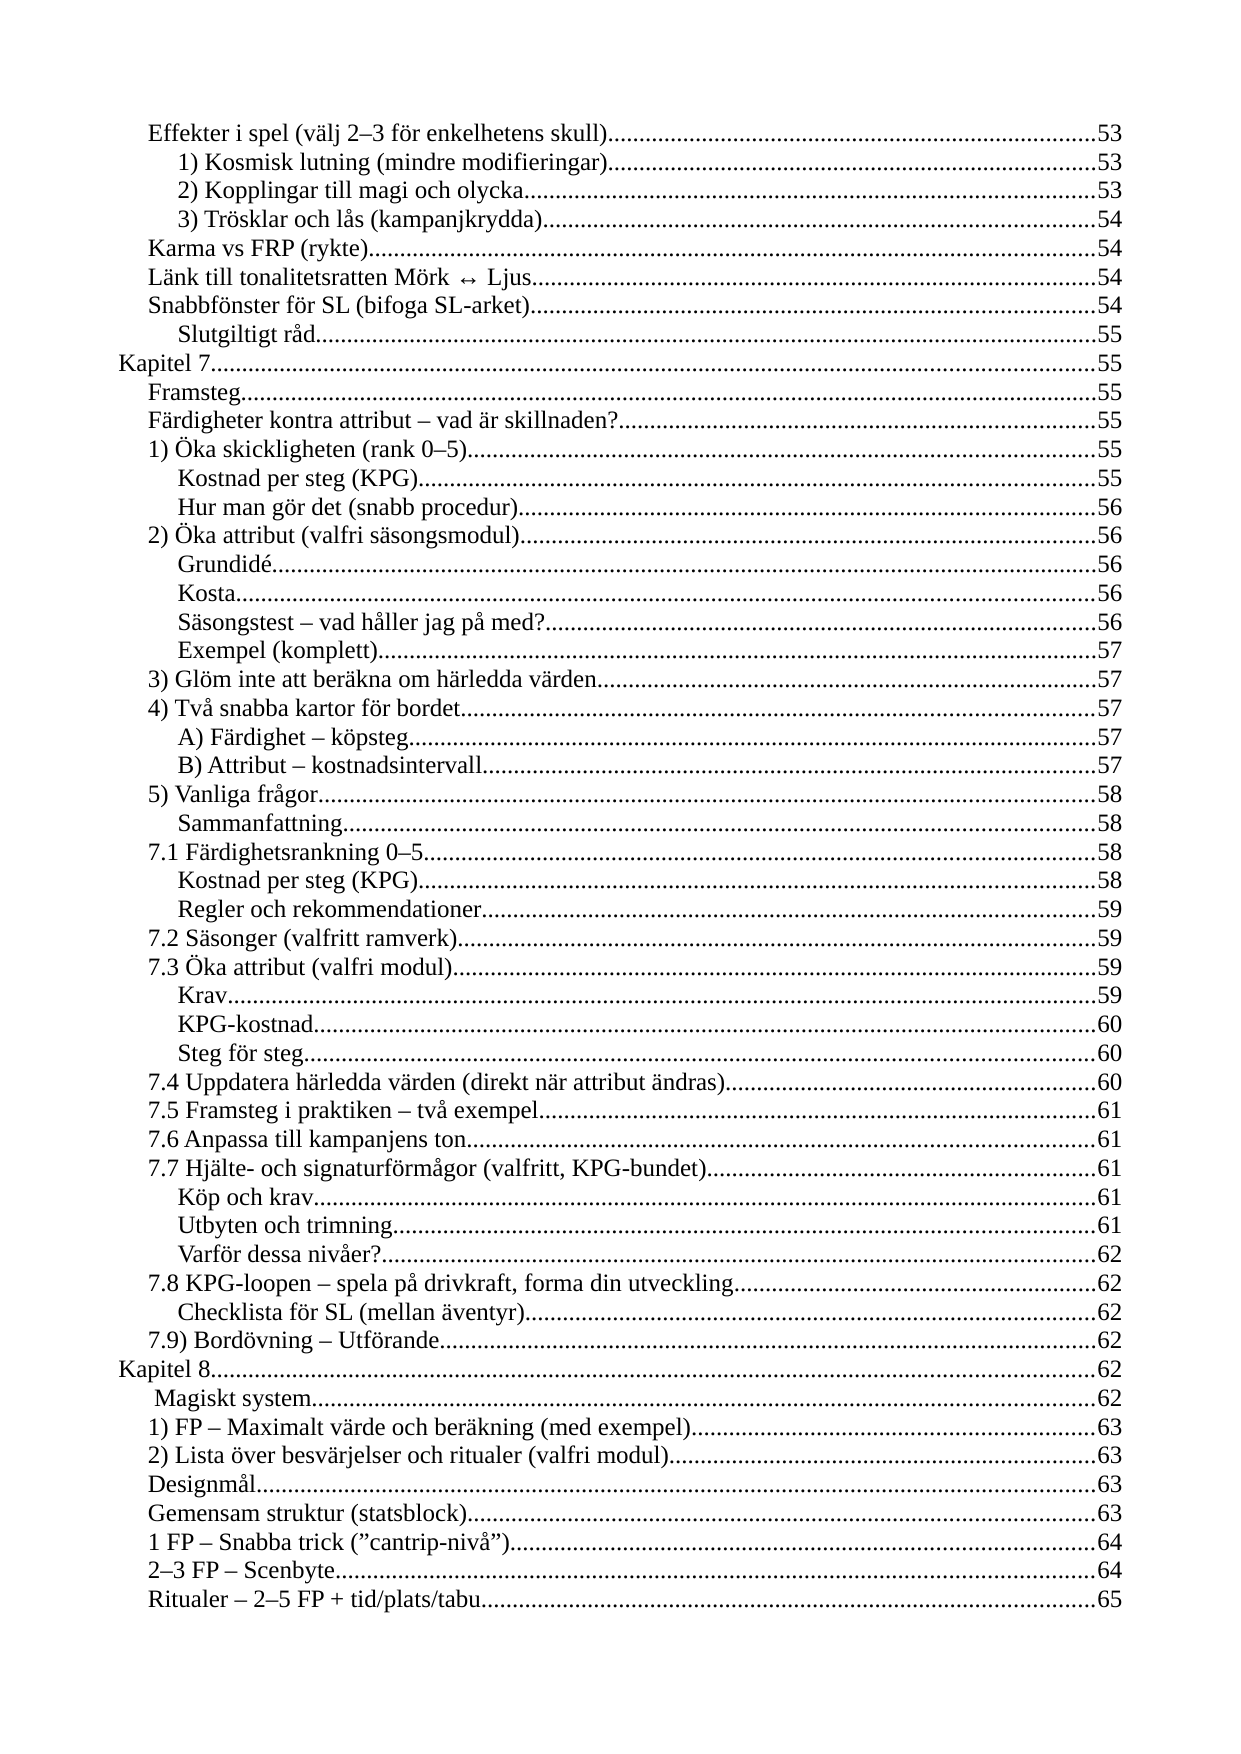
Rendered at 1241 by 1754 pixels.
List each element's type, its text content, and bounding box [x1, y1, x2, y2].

text 7.1 Färdighetsrankning 0–5 58 [148, 837, 1122, 866]
text A) Färdighet – köpsteg 57 [177, 722, 1122, 751]
text Regler och rekommendationer 59 [177, 894, 1122, 923]
text Kosta 56 [177, 578, 1122, 607]
text 7.2 Säsonger (valfritt ramverk) 59 [148, 923, 1122, 952]
text Gemensam struktur (statsblock) 63 [148, 1498, 1122, 1527]
text B) Attribut – kostnadsintervall 57 [177, 751, 1122, 779]
text Sammanfattning 58 [177, 808, 1122, 837]
text Magiskt system 62 [148, 1383, 1122, 1412]
text Kostnad per steg (KPG) 55 [177, 463, 1122, 492]
text 1) FP – Maximalt värde och beräkning (med exempel) 63 [148, 1412, 1122, 1441]
text 7.7 Hjälte- och signaturförmågor (valfritt, KPG-bundet) 61 [148, 1153, 1122, 1182]
text Effekter i spel (välj 2–3 för enkelhetens skull) 53 [148, 118, 1122, 147]
text Snabbfönster för SL (bifoga SL-arket) 54 [148, 291, 1122, 319]
text 7.8 KPG-loopen – spela på drivkraft, forma din utveckling 62 [148, 1268, 1122, 1297]
text Hur man gör det (snabb procedur) 56 [177, 492, 1122, 521]
text Säsongstest – vad håller jag på med? 56 [177, 607, 1122, 636]
text 1 FP – Snabba trick (”cantrip-nivå”) 64 [148, 1527, 1122, 1556]
text Ritualer – 2–5 FP + tid/plats/tabu 65 [148, 1584, 1122, 1613]
text 2) Lista över besvärjelser och ritualer (valfri modul) 63 [148, 1441, 1122, 1469]
text 1) Kosmisk lutning (mindre modifieringar) 53 [177, 147, 1122, 176]
text Kostnad per steg (KPG) 58 [177, 866, 1122, 894]
text 2) Öka attribut (valfri säsongsmodul) 56 [148, 521, 1122, 549]
text Designmål 63 [148, 1469, 1122, 1498]
text Varför dessa nivåer? 62 [177, 1239, 1122, 1268]
text Färdigheter kontra attribut – vad är skillnaden? 55 [148, 406, 1122, 434]
text Utbyten och trimning 61 [177, 1211, 1122, 1239]
text 7.4 Uppdatera härledda värden (direkt när attribut ändras) 60 [148, 1067, 1122, 1096]
text Grundidé 56 [177, 549, 1122, 578]
text Exempel (komplett) 57 [177, 636, 1122, 664]
text 7.5 Framsteg i praktiken – två exempel 61 [148, 1096, 1122, 1124]
text 1) Öka skickligheten (rank 0–5) 55 [148, 434, 1122, 463]
text Framsteg 55 [148, 377, 1122, 406]
text 4) Två snabba kartor för bordet 57 [148, 693, 1122, 722]
text Steg för steg 60 [177, 1038, 1122, 1067]
text 3) Trösklar och lås (kampanjkrydda) 54 [177, 204, 1122, 233]
text Karma vs FRP (rykte) 54 [148, 233, 1122, 262]
text 7.3 Öka attribut (valfri modul) 59 [148, 952, 1122, 981]
text 7.9) Bordövning – Utförande 62 [148, 1326, 1122, 1354]
text Kapitel 8 62 [118, 1354, 1122, 1383]
text KPG-kostnad 60 [177, 1009, 1122, 1038]
text 2) Kopplingar till magi och olycka 53 [177, 176, 1122, 204]
text 3) Glöm inte att beräkna om härledda värden 57 [148, 664, 1122, 693]
text Köp och krav 61 [177, 1182, 1122, 1211]
text 5) Vanliga frågor 58 [148, 779, 1122, 808]
text Slutgiltigt råd 55 [177, 319, 1122, 348]
text Checklista för SL (mellan äventyr) 62 [177, 1297, 1122, 1326]
text Krav 59 [177, 981, 1122, 1009]
text 7.6 Anpassa till kampanjens ton 61 [148, 1124, 1122, 1153]
text 2–3 FP – Scenbyte 64 [148, 1556, 1122, 1584]
text Länk till tonalitetsratten Mörk ↔ Ljus 54 [148, 262, 1122, 291]
text Kapitel 7 55 [118, 348, 1122, 377]
